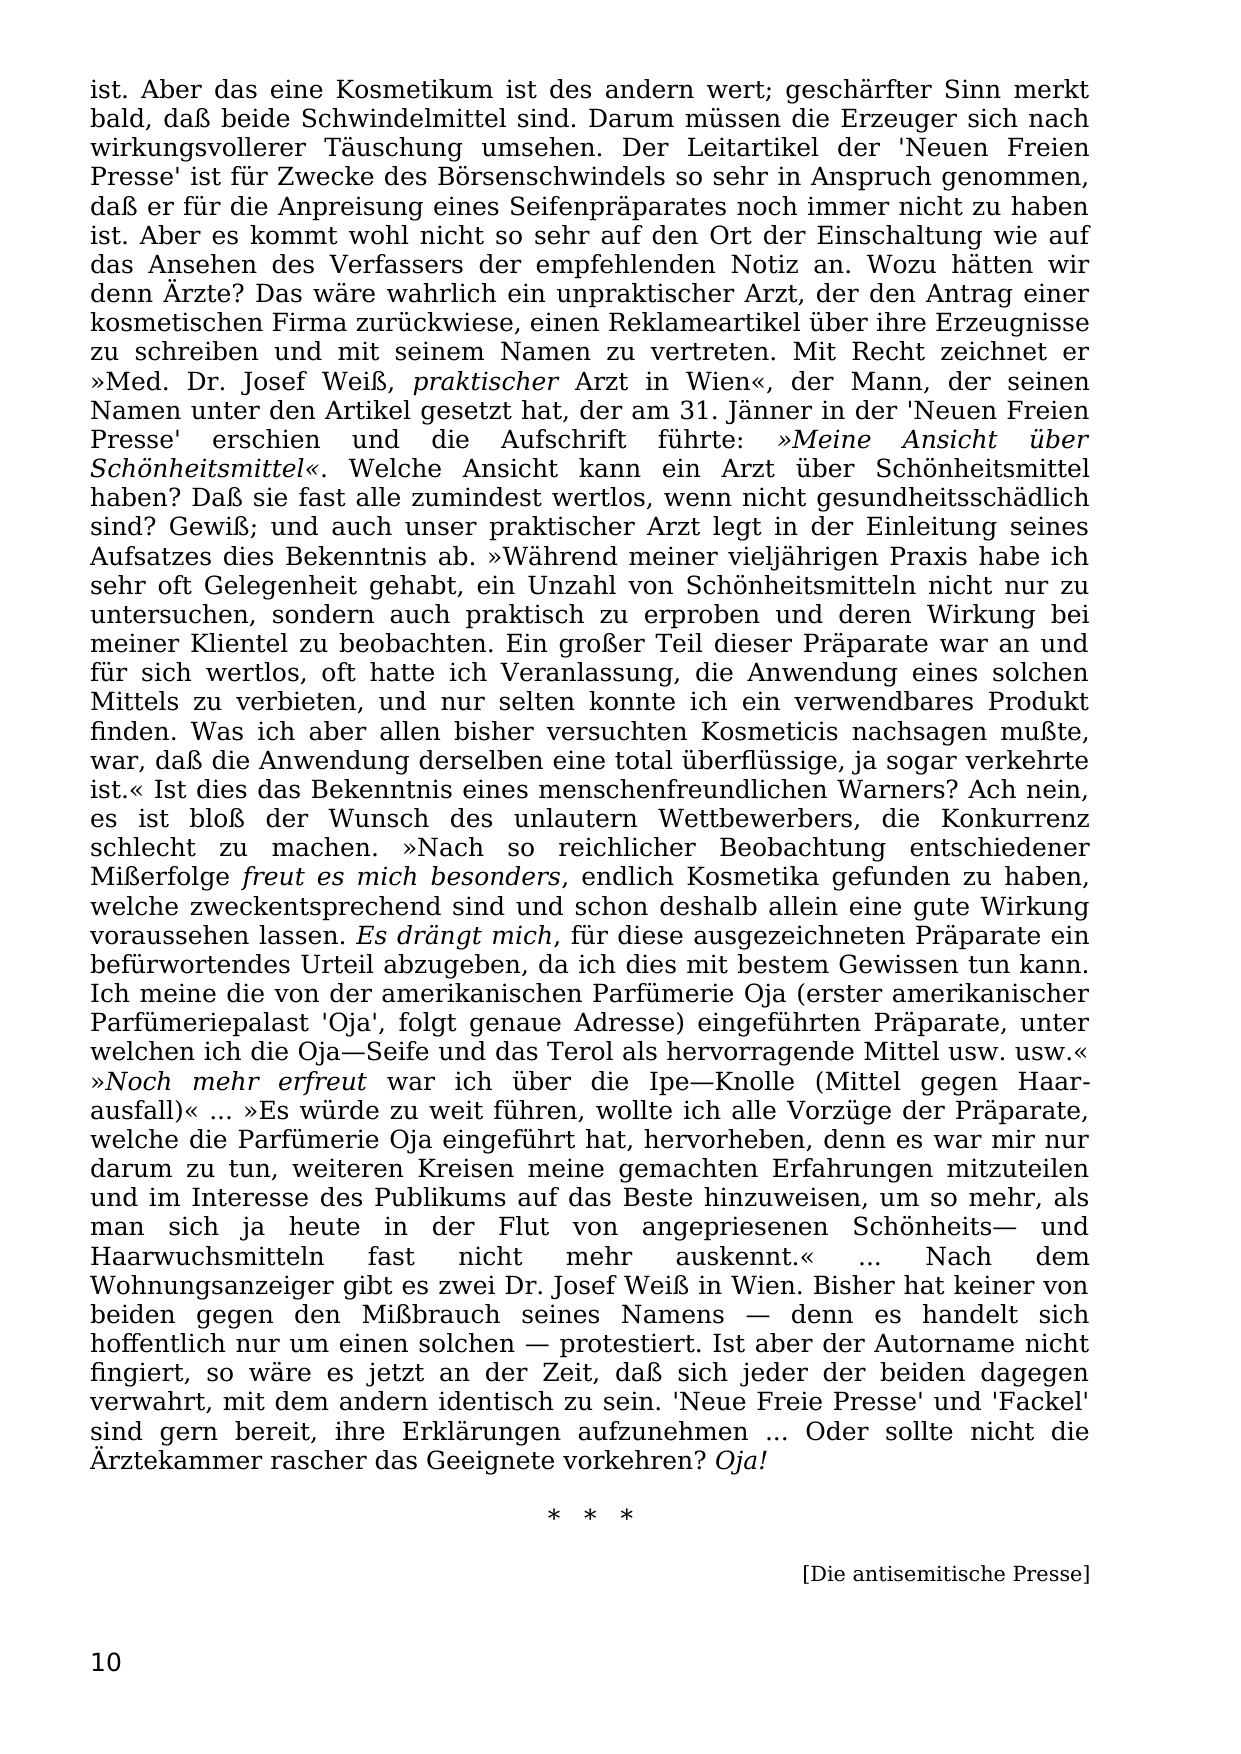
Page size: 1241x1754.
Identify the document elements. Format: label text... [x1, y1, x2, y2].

text [Die antisemitische Presse] [90, 1562, 1091, 1587]
text ist. Aber das eine Kosmetikum ist des andern wert; geschärfter Sinn merkt bald, daß beide Schwindelmittel sind. Darum müssen die Erzeuger sich nach wirkungsvollerer Täuschung umsehen. Der Leitartikel der 'Neuen Freien Presse' ist für Zwecke des Börsenschwindels so sehr in Anspruch genommen, daß er für die Anpreisung eines Seifenpräparates noch immer nicht zu haben ist. Aber es kommt wohl nicht so sehr auf den Ort der Einschaltung wie auf das Ansehen des Verfassers der empfehlenden Notiz an. Wozu hätten wir denn Ärzte? Das wäre wahrlich ein unpraktischer Arzt, der den Antrag einer kosmetischen Firma zurückwiese, einen Reklameartikel über ihre Erzeugnisse zu schreiben und mit seinem Namen zu vertreten. Mit Recht zeichnet er »Med. Dr. Josef Weiß, praktischer Arzt in Wien«, der Mann, der seinen Namen unter den Artikel gesetzt hat, der am 31. Jänner in der 'Neuen Freien Presse' erschien und die Aufschrift führte: »Meine Ansicht über Schönheitsmittel«. Welche Ansicht kann ein Arzt über Schönheitsmittel haben? Daß sie fast alle zumindest wertlos, wenn nicht gesundheitsschädlich sind? Gewiß; und auch unser praktischer Arzt legt in der Einleitung seines Aufsatzes dies Bekenntnis ab. »Während meiner vieljährigen Praxis habe ich sehr oft Gelegenheit gehabt, ein Unzahl von Schönheitsmitteln nicht nur zu untersuchen, sondern auch praktisch zu erproben und deren Wirkung bei meiner Klientel zu beobachten. Ein großer Teil dieser Präparate war an und für sich wertlos, oft hatte ich Veranlassung, die Anwendung eines solchen Mittels zu verbieten, und nur selten konnte ich ein verwendbares Produkt finden. Was ich aber allen bisher versuchten Kosmeticis nachsagen mußte, war, daß die Anwendung derselben eine total überflüssige, ja sogar verkehrte ist.« Ist dies das Bekenntnis eines menschenfreundlichen Warners? Ach nein, es ist bloß der Wunsch des unlautern Wettbewerbers, die Konkurrenz schlecht zu machen. »Nach so reichlicher Beobachtung entschiedener Mißerfolge freut es mich besonders, endlich Kosmetika gefunden zu haben, welche zweckentsprechend sind und schon deshalb allein eine gute Wirkung voraussehen lassen. Es drängt mich, für diese ausgezeichneten Präparate ein befürwortendes Urteil abzugeben, da ich dies mit bestem Gewissen tun kann. Ich meine die von der amerikanischen Parfümerie Oja (erster amerikanischer Parfümeriepalast 'Oja', folgt genaue Adresse) eingeführten Präparate, unter welchen ich die Oja—Seife und das Terol als hervorragende Mittel usw. usw.« »Noch mehr erfreut war ich über die Ipe—Knolle (Mittel gegen Haar­ausfall)« ... »Es würde zu weit führen, wollte ich alle Vorzüge der Präparate, welche die Parfümerie Oja eingeführt hat, hervorheben, denn es war mir nur darum zu tun, weiteren Kreisen meine gemachten Erfahrungen mitzuteilen und im Interesse des Publikums auf das Beste hinzuweisen, um so mehr, als man sich ja heute in der Flut von angepriesenen Schönheits— und Haarwuchsmitteln fast nicht mehr auskennt.« ... Nach dem Wohnungsanzeiger gibt es zwei Dr. Josef Weiß in Wien. Bisher hat keiner von beiden gegen den Mißbrauch seines Namens — denn es handelt sich hoffentlich nur um einen solchen — protestiert. Ist aber der Autorname nicht fingiert, so wäre es jetzt an der Zeit, daß sich jeder der beiden dagegen verwahrt, mit dem andern identisch zu sein. 'Neue Freie Presse' und 'Fackel' sind gern bereit, ihre Erklärungen aufzunehmen ... Oder sollte nicht die Ärztekammer rascher das Geeignete vorkehren? Oja! [90, 75, 1091, 1475]
text * * * [90, 1504, 1091, 1533]
